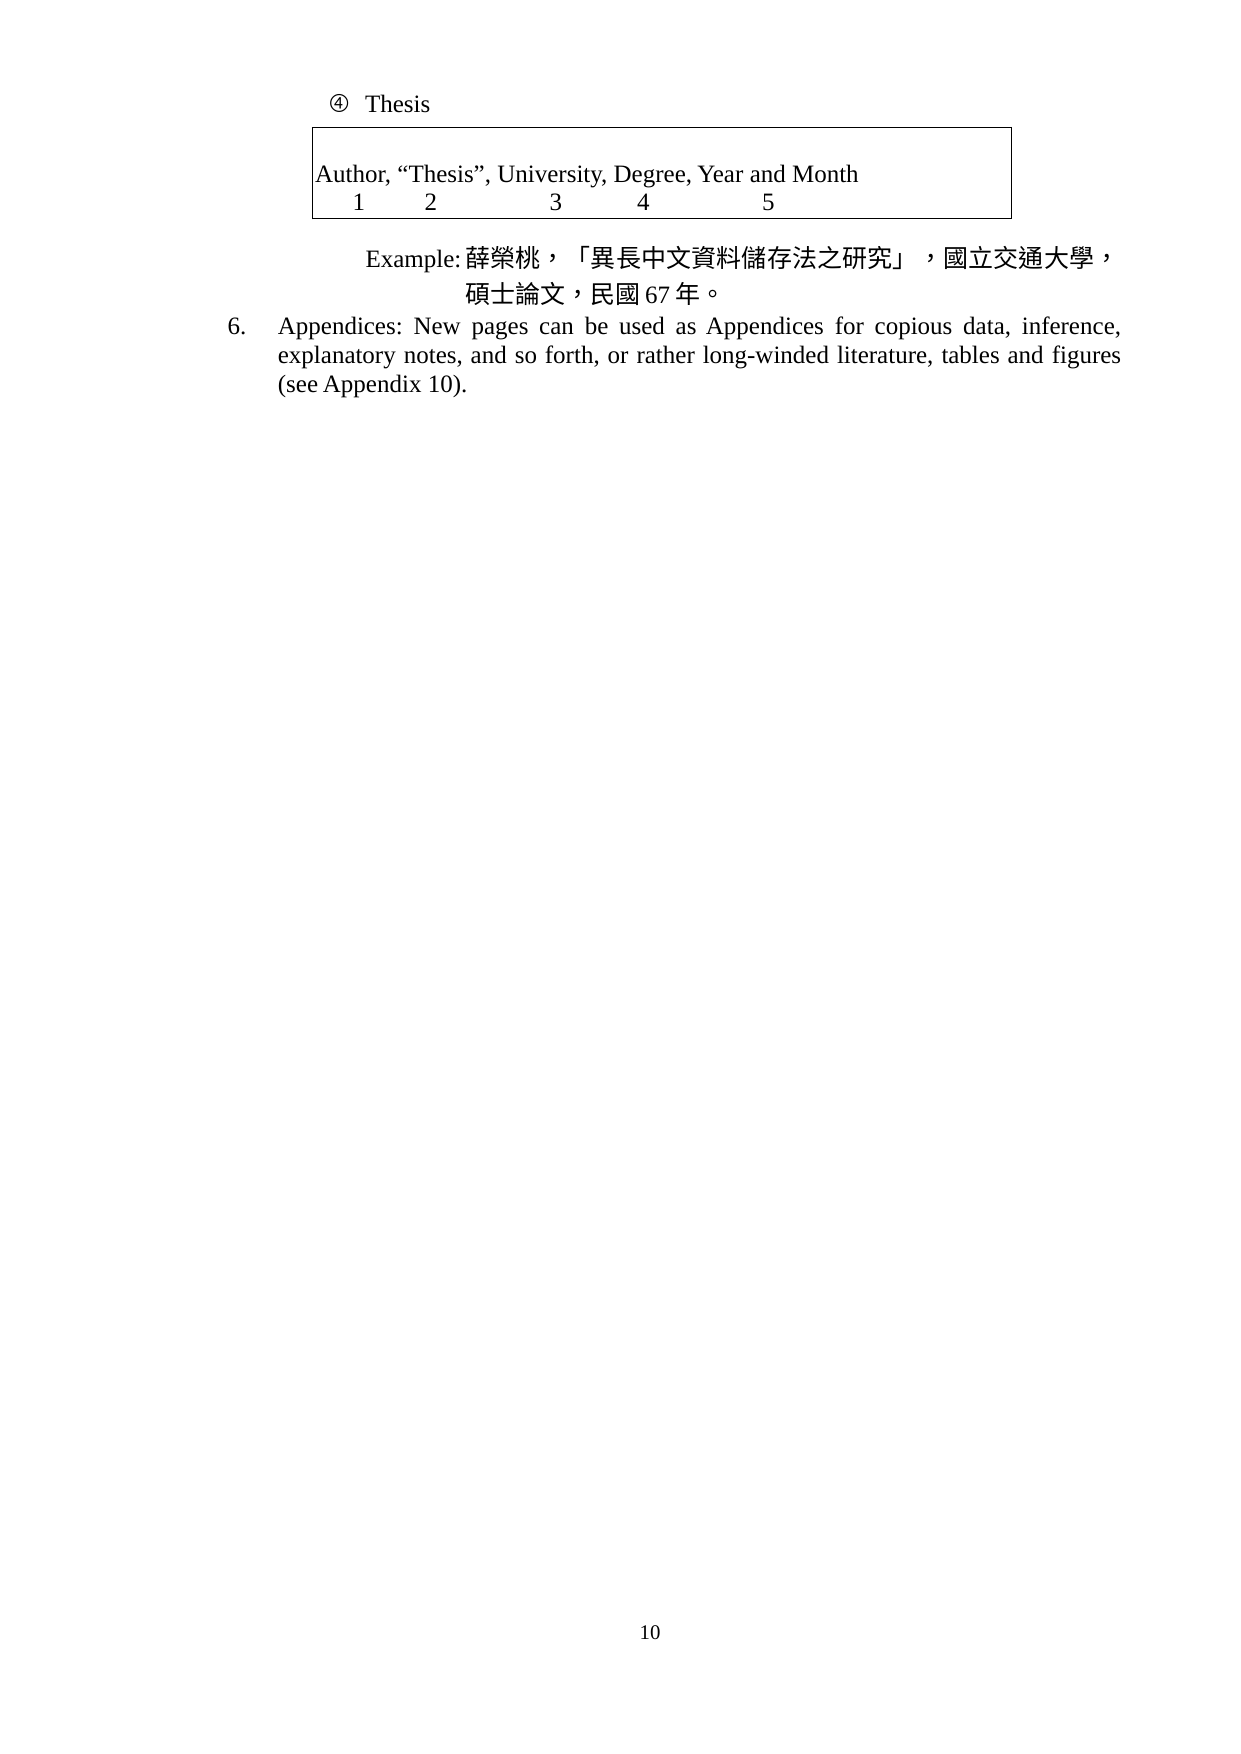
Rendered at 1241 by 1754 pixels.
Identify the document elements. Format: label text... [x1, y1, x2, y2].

text Example: 薛榮桃，「異長中文資料儲存法之研究」，國立交通大學，碩士論文，民國67年。 [312, 117, 1122, 311]
text 1 2 3 4 5 [313, 184, 1011, 218]
text Author, “Thesis”, University, Degree, Year and Month [313, 156, 1011, 184]
text 6. Appendices: New pages can be used as Appendices for copious data, inference, explanatory notes, and so forth, or rather long-winded literature, tables and figures (see Appendix 10). [227, 311, 1122, 397]
text  Thesis [328, 89, 1122, 117]
